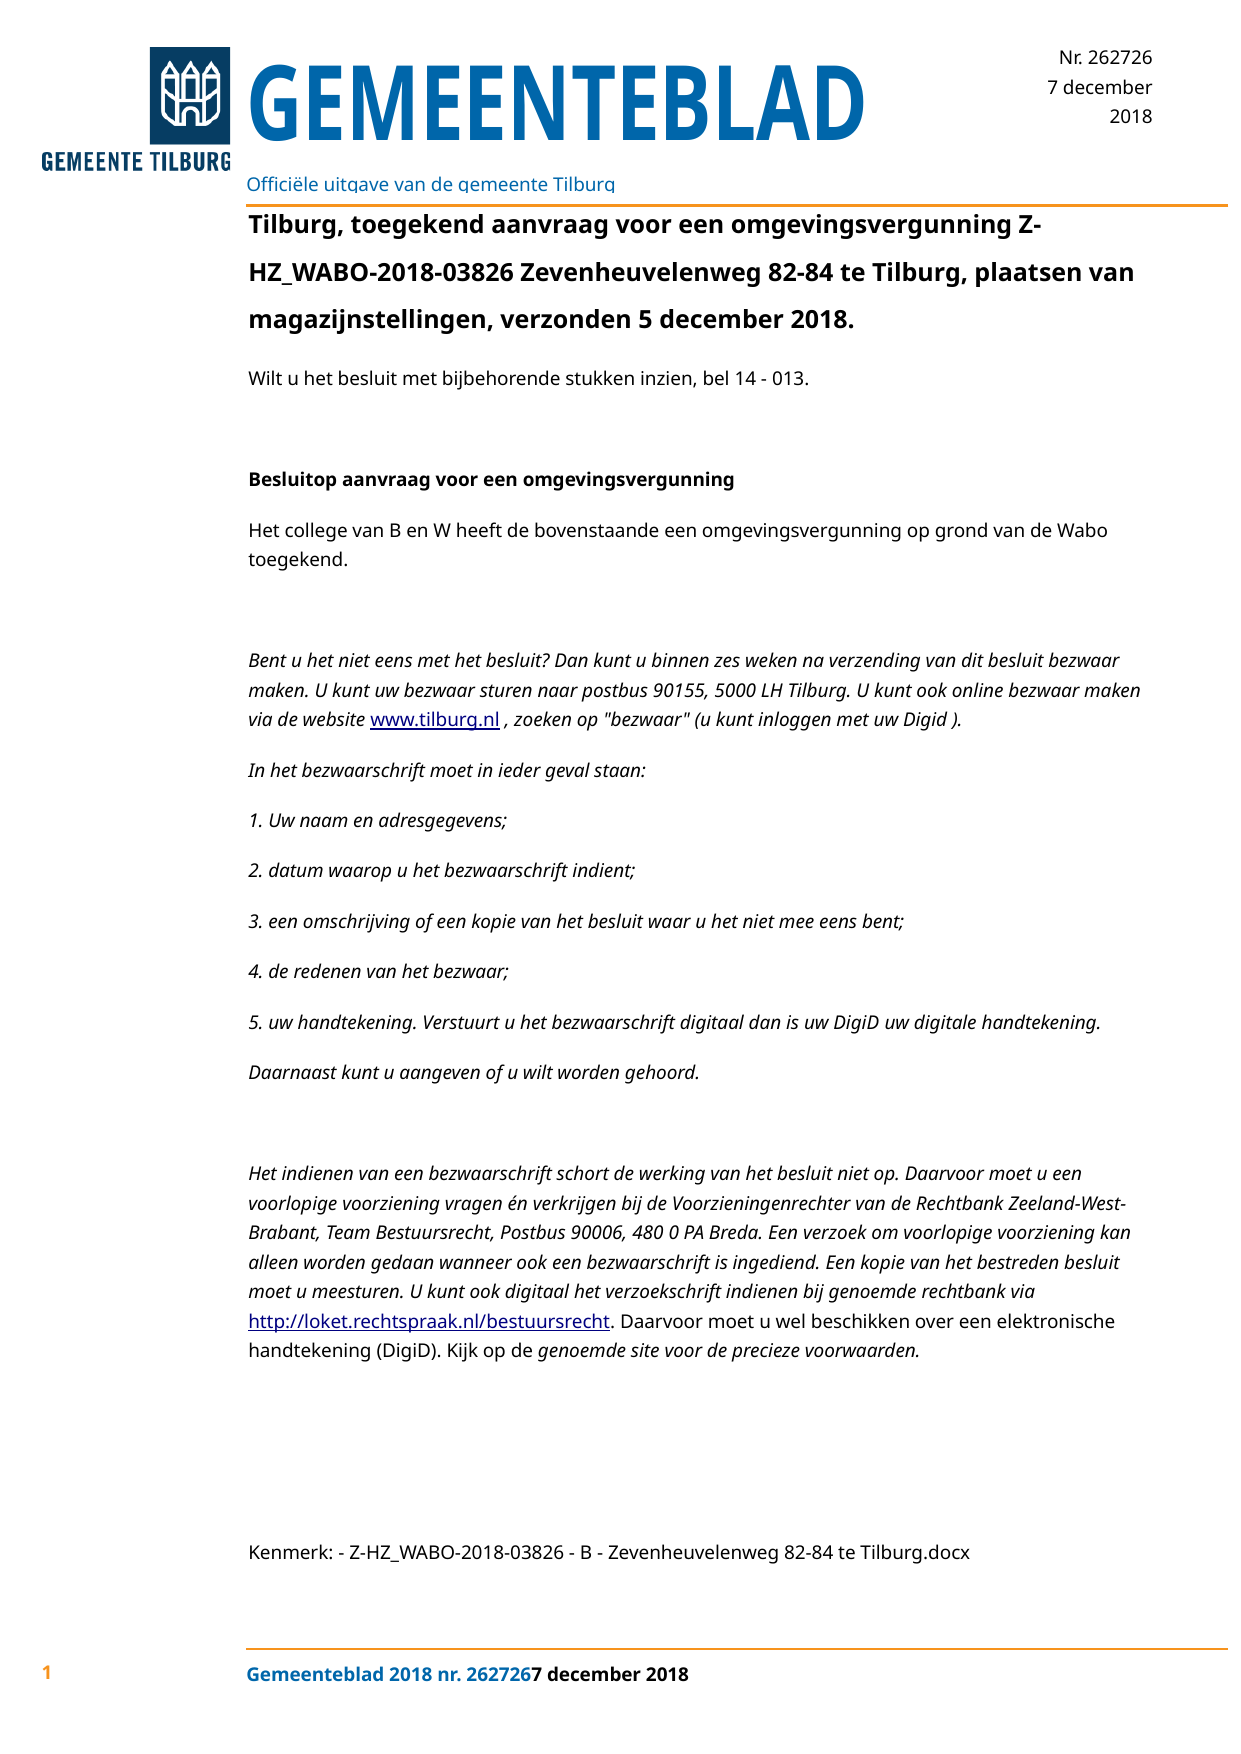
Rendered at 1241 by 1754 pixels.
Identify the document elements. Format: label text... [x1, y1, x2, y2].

text 1. Uw naam en adresgegevens; [248, 807, 1152, 833]
picture [41, 47, 231, 172]
text Daarnaast kunt u aangeven of u wilt worden gehoord. [248, 1059, 1152, 1085]
text Bent u het niet eens met het besluit? Dan kunt u binnen zes weken na verzending van dit besluit bezwaar maken. U kunt uw bezwaar sturen naar postbus 90155, 5000 LH Tilburg. U kunt ook online bezwaar maken via de website www.tilburg.nl , zoeken op "bezwaar" (u kunt inloggen met uw Digid ). [248, 647, 1152, 732]
text 2. datum waarop u het bezwaarschrift indient; [248, 858, 1152, 883]
text Tilburg, toegekend aanvraag voor een omgevingsvergunning Z-HZ_WABO-2018-03826 Zevenheuvelenweg 82-84 te Tilburg, plaatsen van magazijnstellingen, verzonden 5 december 2018. [248, 207, 1152, 336]
text 3. een omschrijving of een kopie van het besluit waar u het niet mee eens bent; [248, 908, 1152, 934]
text Besluitop aanvraag voor een omgevingsvergunning [248, 466, 1152, 492]
text Het college van B en W heeft de bovenstaande een omgevingsvergunning op grond van de Wabo toegekend. [248, 517, 1152, 572]
text 4. de redenen van het bezwaar; [248, 958, 1152, 984]
text Wilt u het besluit met bijbehorende stukken inzien, bel 14 - 013. [248, 366, 1152, 391]
text 5. uw handtekening. Verstuurt u het bezwaarschrift digitaal dan is uw DigiD uw digitale handtekening. [248, 1009, 1152, 1034]
text In het bezwaarschrift moet in ieder geval staan: [248, 757, 1152, 782]
text Kenmerk: - Z-HZ_WABO-2018-03826 - B - Zevenheuvelenweg 82-84 te Tilburg.docx [248, 1539, 1152, 1565]
text Het indienen van een bezwaarschrift schort de werking van het besluit niet op. Daarvoor moet u een voorlopige voorziening vragen én verkrijgen bij de Voorzieningenrechter van de Rechtbank Zeeland-West-Brabant, Team Bestuursrecht, Postbus 90006, 480 0 PA Breda. Een verzoek om voorlopige voorziening kan alleen worden gedaan wanneer ook een bezwaarschrift is ingediend. Een kopie van het bestreden besluit moet u meesturen. U kunt ook digitaal het verzoekschrift indienen bij genoemde rechtbank via http://loket.rechtspraak.nl/bestuursrecht. Daarvoor moet u wel beschikken over een elektronische handtekening (DigiD). Kijk op de genoemde site voor de precieze voorwaarden. [248, 1160, 1152, 1363]
